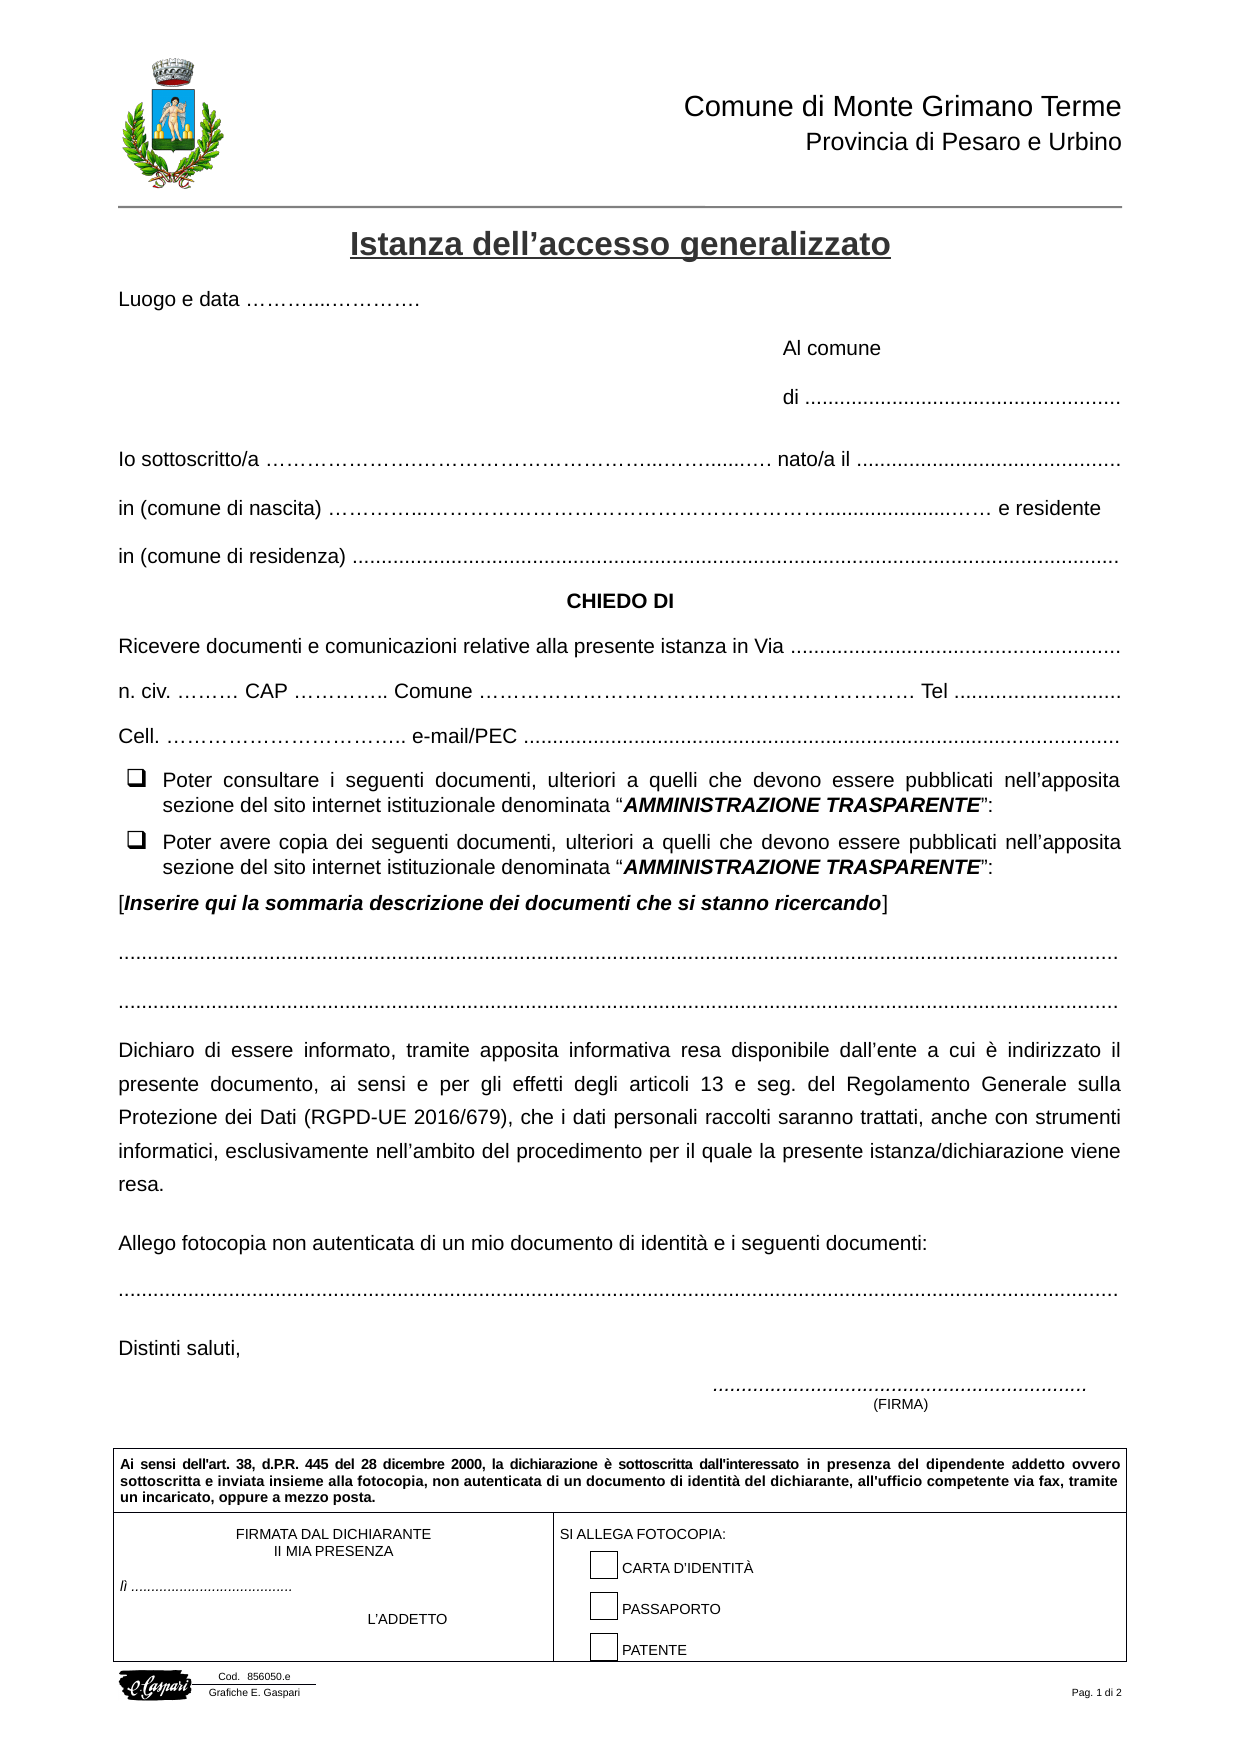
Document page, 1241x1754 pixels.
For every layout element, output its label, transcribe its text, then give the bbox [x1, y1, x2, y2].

text CHIEDO DI [118, 589, 1122, 613]
text n. civ. ……… CAP ………….. Comune ……………………………………………………… Tel [118, 679, 1122, 703]
text ................................................................. [679, 1372, 1122, 1396]
text [Inserire qui la sommaria descrizione dei documenti che si stanno ricercando] [118, 891, 1122, 915]
text Io sottoscritto/a ………………….……………………………...…….......…. nato/a il [118, 446, 1122, 470]
table_cell FIRMATA DAL DICHIARANTE II MIA PRESENZA lì ........................................ L’ADDETTO [114, 1513, 553, 1661]
text in (comune di nascita) …………...…………………………………………………......................…… e residente [118, 495, 1122, 519]
text Comune di Monte Grimano Terme [224, 89, 1122, 122]
text Provincia di Pesaro e Urbino [224, 127, 1122, 156]
text di [783, 385, 1122, 409]
text Allego fotocopia non autenticata di un mio documento di identità e i seguenti documenti: [118, 1231, 1122, 1255]
text Luogo e data ………....…………. [118, 287, 1122, 311]
table_cell SI ALLEGA FOTOCOPIA: CARTA D’IDENTITÀ PASSAPORTO PATENTE [554, 1513, 1126, 1661]
text Al comune [783, 336, 1122, 360]
list Poter consultare i seguenti documenti, ulteriori a quelli che devono essere pubblicati nell’apposita sezione del sito internet istituzionale denominata “AMMINISTRAZIONE TRASPARENTE”: [125, 768, 1122, 817]
text in (comune di residenza) [118, 544, 1122, 568]
text (FIRMA) [679, 1396, 1122, 1413]
picture [122, 58, 224, 189]
text Distinti saluti, [118, 1335, 1122, 1359]
picture [118, 1669, 192, 1701]
table_header Ai sensi dell'art. 38, d.P.R. 445 del 28 dicembre 2000, la dichiarazione è sottoscritta dall'interessato in presenza del dipendente addetto ovvero sottoscritta e inviata insieme alla fotocopia, non autenticata di un documento di identità del dichiarante, all'ufficio competente via fax, tramite un incaricato, oppure a mezzo posta. [114, 1449, 1126, 1512]
text Cell. …………………………….. e-mail/PEC [118, 723, 1122, 747]
text Ricevere documenti e comunicazioni relative alla presente istanza in Via [118, 634, 1122, 658]
list Poter avere copia dei seguenti documenti, ulteriori a quelli che devono essere pubblicati nell’apposita sezione del sito internet istituzionale denominata “AMMINISTRAZIONE TRASPARENTE”: [125, 830, 1122, 879]
subtitle Istanza dell’accesso generalizzato [118, 224, 1122, 262]
text Dichiaro di essere informato, tramite apposita informativa resa disponibile dall’ente a cui è indirizzato il presente documento, ai sensi e per gli effetti degli articoli 13 e seg. del Regolamento Generale sulla Protezione dei Dati (RGPD-UE 2016/679), che i dati personali raccolti saranno trattati, anche con strumenti informatici, esclusivamente nell’ambito del procedimento per il quale la presente istanza/dichiarazione viene resa. [118, 1038, 1122, 1196]
